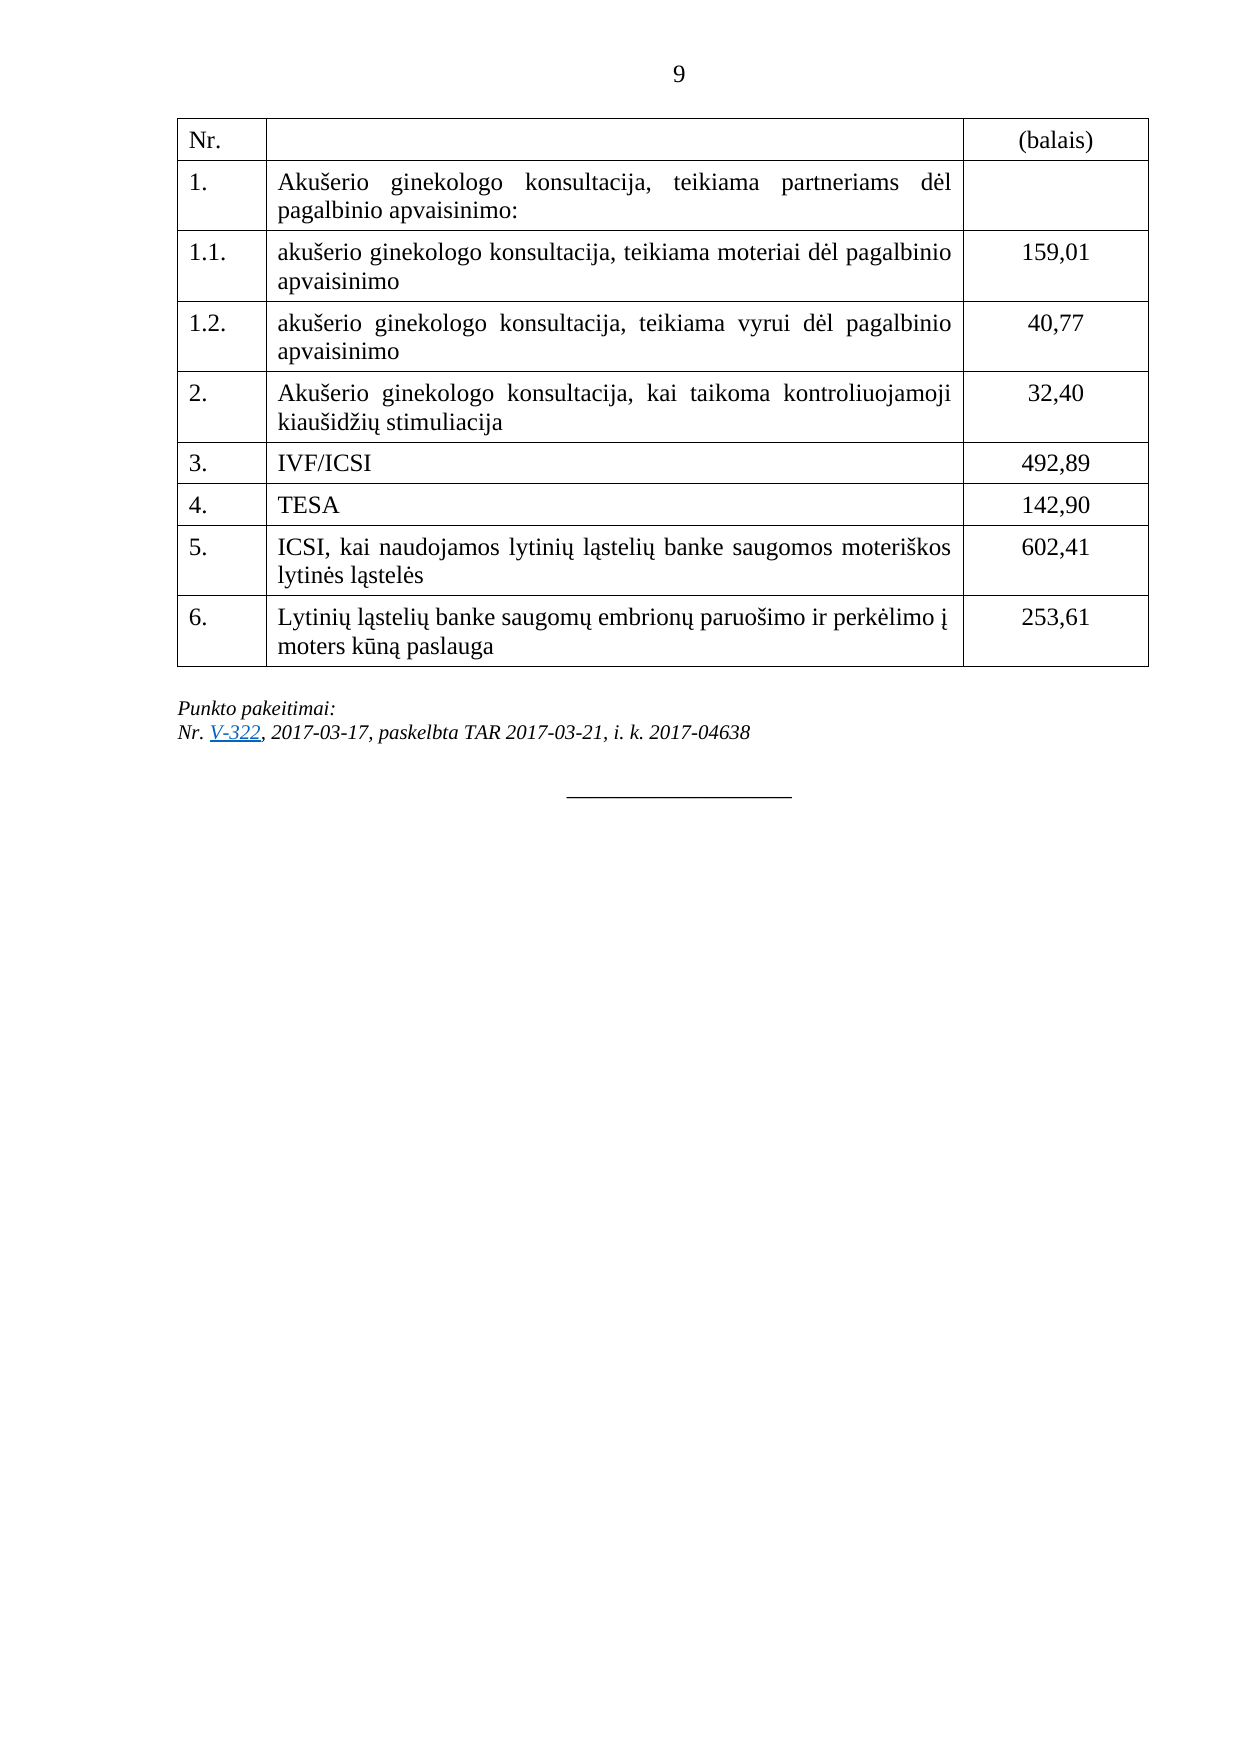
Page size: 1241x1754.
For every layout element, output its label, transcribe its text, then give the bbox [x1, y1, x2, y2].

text Punkto pakeitimai: [177, 696, 1181, 719]
table_header Nr. [178, 119, 266, 160]
table_cell akušerio ginekologo konsultacija, teikiama vyrui dėl pagalbinio apvaisinimo [267, 302, 963, 371]
table_cell 32,40 [964, 372, 1148, 442]
table_cell Akušerio ginekologo konsultacija, teikiama partneriams dėl pagalbinio apvaisinimo: [267, 161, 963, 230]
table_cell IVF/ICSI [267, 443, 963, 483]
table_cell 3. [178, 443, 266, 483]
table_header [267, 119, 963, 160]
table_cell 1. [178, 161, 266, 230]
table_cell 2. [178, 372, 266, 442]
table_cell 5. [178, 526, 266, 595]
table_cell TESA [267, 484, 963, 525]
table_cell Lytinių ląstelių banke saugomų embrionų paruošimo ir perkėlimo į moters kūną paslauga [267, 596, 963, 666]
table_cell 602,41 [964, 526, 1148, 595]
table_cell 142,90 [964, 484, 1148, 525]
text __________________ [177, 772, 1181, 801]
table_cell 492,89 [964, 443, 1148, 483]
table_cell 1.1. [178, 231, 266, 301]
table_cell 4. [178, 484, 266, 525]
table_cell akušerio ginekologo konsultacija, teikiama moteriai dėl pagalbinio apvaisinimo [267, 231, 963, 301]
table_cell [964, 161, 1148, 230]
table_cell 1.2. [178, 302, 266, 371]
table_cell 253,61 [964, 596, 1148, 666]
table_cell 40,77 [964, 302, 1148, 371]
table_header (balais) [964, 119, 1148, 160]
table_cell 6. [178, 596, 266, 666]
table_cell ICSI, kai naudojamos lytinių ląstelių banke saugomos moteriškos lytinės ląstelės [267, 526, 963, 595]
text Nr. V-322, 2017-03-17, paskelbta TAR 2017-03-21, i. k. 2017-04638 [177, 719, 1181, 744]
table_cell 159,01 [964, 231, 1148, 301]
table_cell Akušerio ginekologo konsultacija, kai taikoma kontroliuojamoji kiaušidžių stimuliacija [267, 372, 963, 442]
